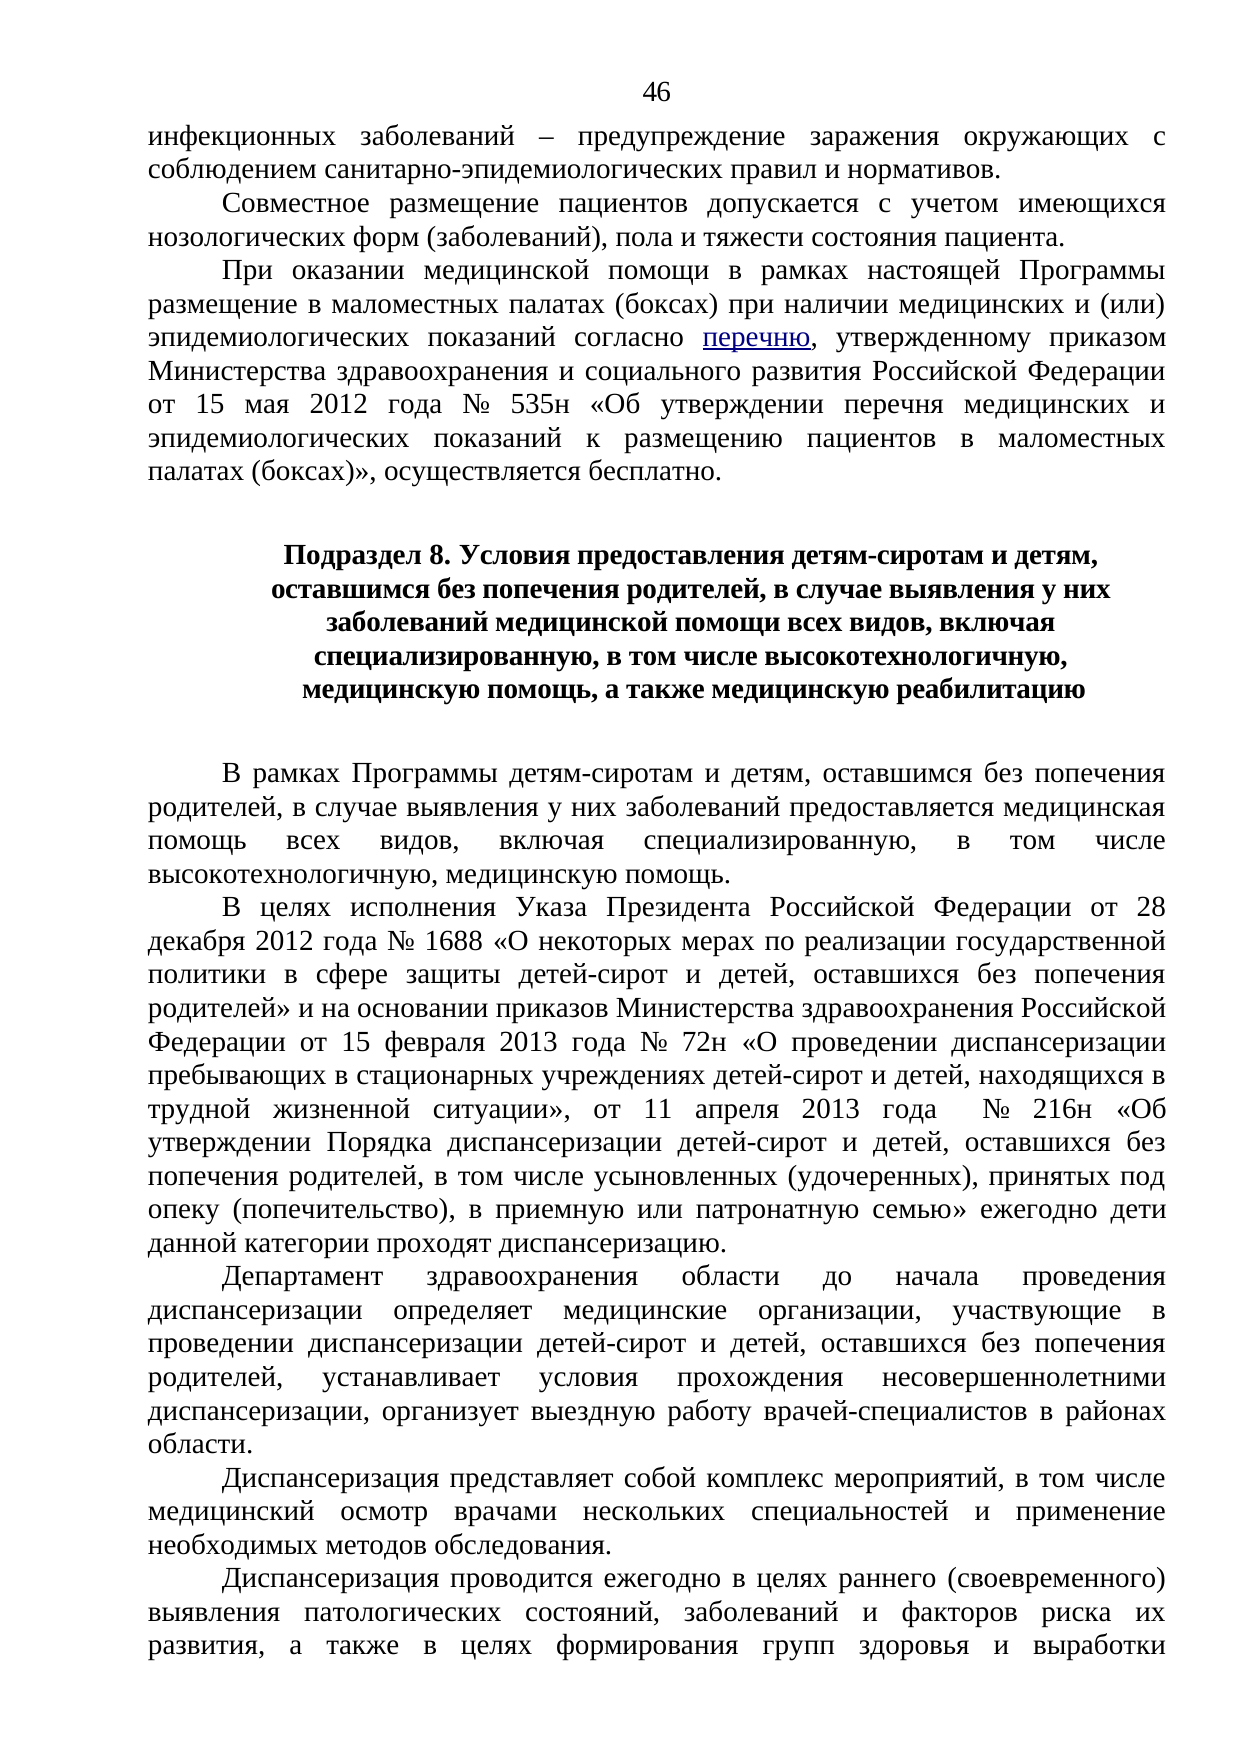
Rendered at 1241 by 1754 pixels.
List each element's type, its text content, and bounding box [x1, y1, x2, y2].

text При оказании медицинской помощи в рамках настоящей Программы размещение в маломестных палатах (боксах) при наличии медицинских и (или) эпидемиологических показаний согласно перечню, утвержденному приказом Министерства здравоохранения и социального развития Российской Федерации от 15 мая 2012 года № 535н «Об утверждении перечня медицинских и эпидемиологических показаний к размещению пациентов в маломестных палатах (боксах)», осуществляется бесплатно. [148, 252, 1167, 487]
text оставшимся без попечения родителей, в случае выявления у них [148, 571, 1167, 604]
text инфекционных заболеваний – предупреждение заражения окружающих с соблюдением санитарно-эпидемиологических правил и нормативов. [148, 118, 1167, 185]
text Совместное размещение пациентов допускается с учетом имеющихся нозологических форм (заболеваний), пола и тяжести состояния пациента. [148, 185, 1167, 252]
text Диспансеризация проводится ежегодно в целях раннего (своевременного) выявления патологических состояний, заболеваний и факторов риска их развития, а также в целях формирования групп здоровья и выработки [148, 1560, 1167, 1661]
text Подраздел 8. Условия предоставления детям-сиротам и детям, [148, 537, 1167, 571]
text специализированную, в том числе высокотехнологичную, [148, 638, 1167, 672]
text В целях исполнения Указа Президента Российской Федерации от 28 декабря 2012 года № 1688 «О некоторых мерах по реализации государственной политики в сфере защиты детей-сирот и детей, оставшихся без попечения родителей» и на основании приказов Министерства здравоохранения Российской Федерации от 15 февраля 2013 года № 72н «О проведении диспансеризации пребывающих в стационарных учреждениях детей-сирот и детей, находящихся в трудной жизненной ситуации», от 11 апреля 2013 года № 216н «Об утверждении Порядка диспансеризации детей-сирот и детей, оставшихся без попечения родителей, в том числе усыновленных (удочеренных), принятых под опеку (попечительство), в приемную или патронатную семью» ежегодно дети данной категории проходят диспансеризацию. [148, 889, 1167, 1258]
text медицинскую помощь, а также медицинскую реабилитацию [148, 672, 1167, 705]
text Департамент здравоохранения области до начала проведения диспансеризации определяет медицинские организации, участвующие в проведении диспансеризации детей-сирот и детей, оставшихся без попечения родителей, устанавливает условия прохождения несовершеннолетними диспансеризации, организует выездную работу врачей-специалистов в районах области. [148, 1258, 1167, 1460]
text Диспансеризация представляет собой комплекс мероприятий, в том числе медицинский осмотр врачами нескольких специальностей и применение необходимых методов обследования. [148, 1460, 1167, 1560]
text В рамках Программы детям-сиротам и детям, оставшимся без попечения родителей, в случае выявления у них заболеваний предоставляется медицинская помощь всех видов, включая специализированную, в том числе высокотехнологичную, медицинскую помощь. [148, 755, 1167, 889]
text заболеваний медицинской помощи всех видов, включая [148, 604, 1167, 638]
